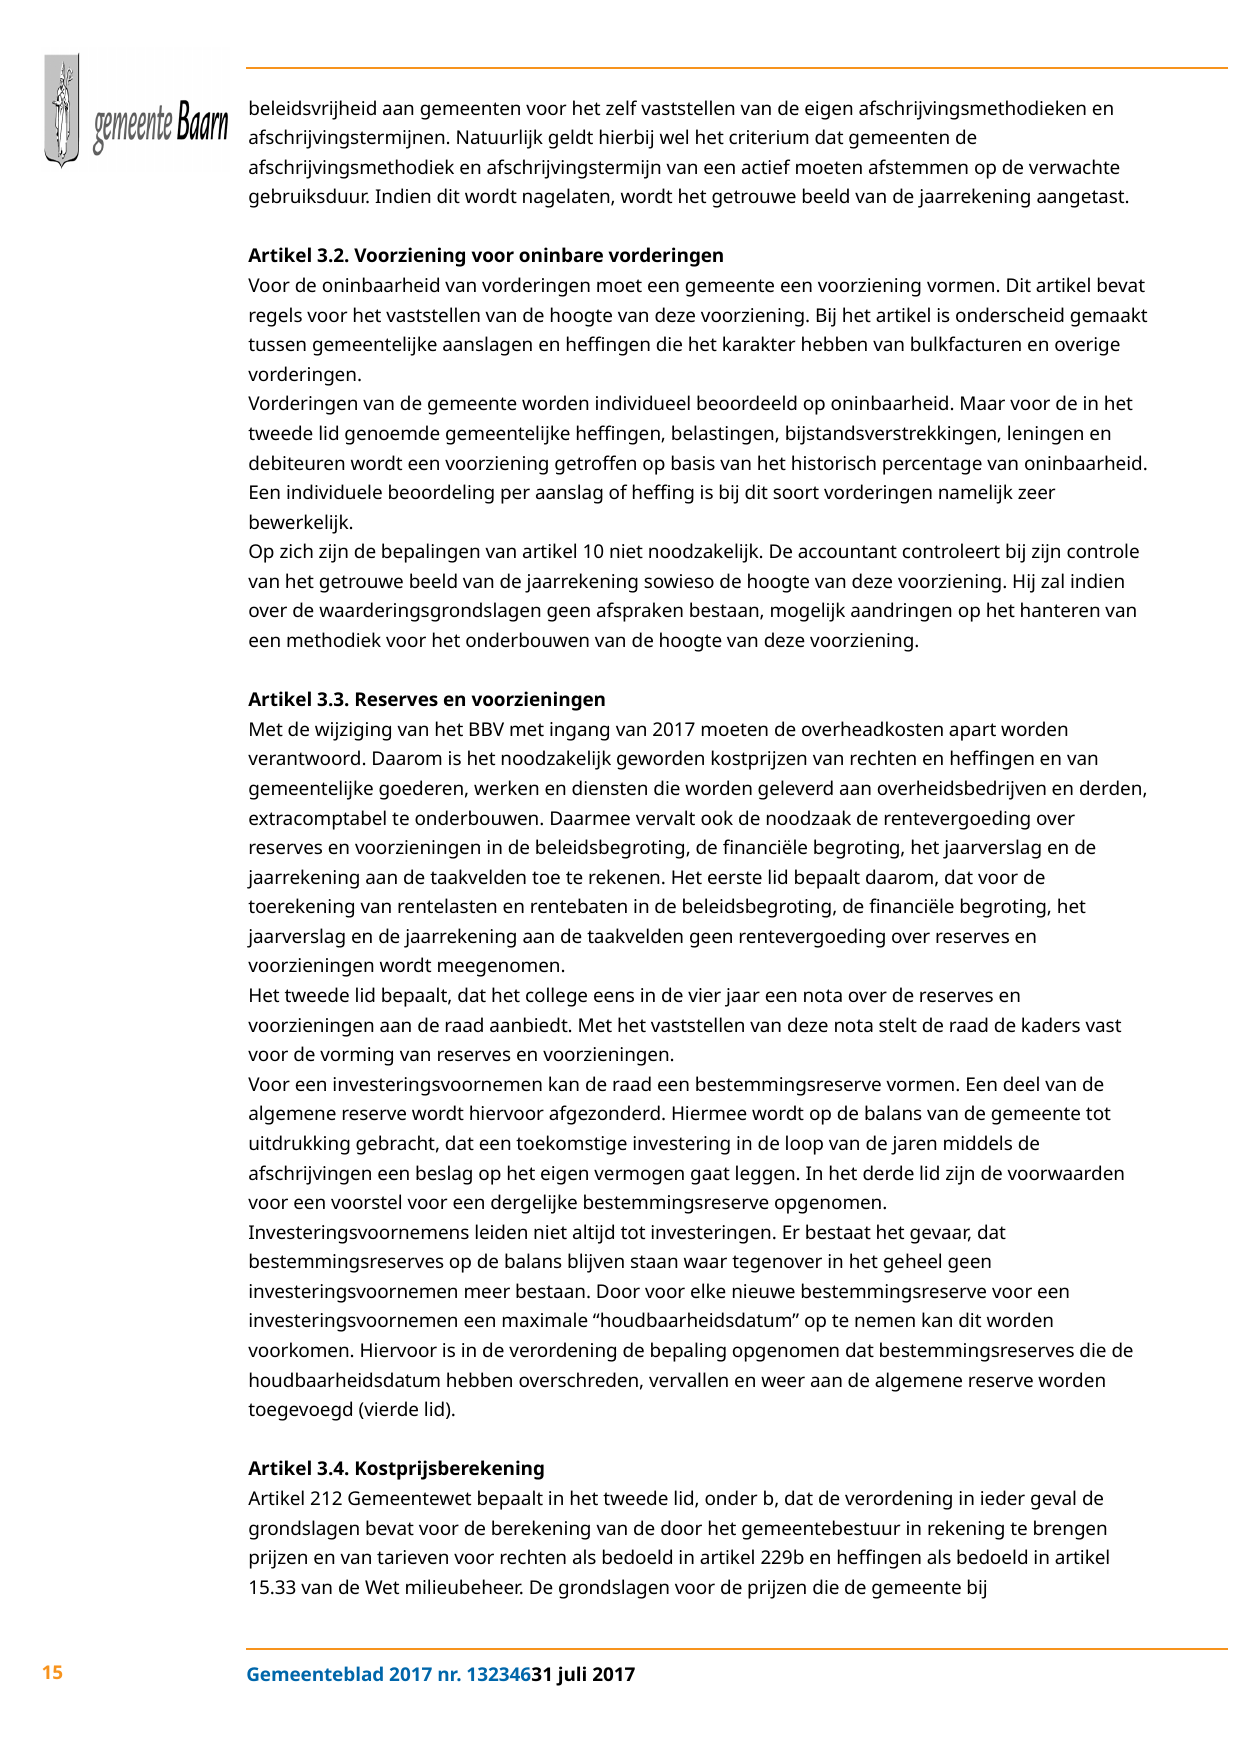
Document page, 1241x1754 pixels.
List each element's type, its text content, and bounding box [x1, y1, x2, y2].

text Investeringsvoornemens leiden niet altijd tot investeringen. Er bestaat het gevaar, dat bestemmingsreserves op de balans blijven staan waar tegenover in het geheel geen investeringsvoornemen meer bestaan. Door voor elke nieuwe bestemmingsreserve voor een investeringsvoornemen een maximale “houdbaarheidsdatum” op te nemen kan dit worden voorkomen. Hiervoor is in de verordening de bepaling opgenomen dat bestemmingsreserves die de houdbaarheidsdatum hebben overschreden, vervallen en weer aan de algemene reserve worden toegevoegd (vierde lid). [248, 1219, 1152, 1422]
text Artikel 3.4. Kostprijsberekening [248, 1456, 1152, 1481]
text Voor een investeringsvoornemen kan de raad een bestemmingsreserve vormen. Een deel van de algemene reserve wordt hiervoor afgezonderd. Hiermee wordt op de balans van de gemeente tot uitdrukking gebracht, dat een toekomstige investering in de loop van de jaren middels de afschrijvingen een beslag op het eigen vermogen gaat leggen. In het derde lid zijn de voorwaarden voor een voorstel voor een dergelijke bestemmingsreserve opgenomen. [248, 1071, 1152, 1215]
text Het tweede lid bepaalt, dat het college eens in de vier jaar een nota over de reserves en voorzieningen aan de raad aanbiedt. Met het vaststellen van deze nota stelt de raad de kaders vast voor de vorming van reserves en voorzieningen. [248, 982, 1152, 1067]
text Vorderingen van de gemeente worden individueel beoordeeld op oninbaarheid. Maar voor de in het tweede lid genoemde gemeentelijke heffingen, belastingen, bijstandsverstrekkingen, leningen en debiteuren wordt een voorziening getroffen op basis van het historisch percentage van oninbaarheid. Een individuele beoordeling per aanslag of heffing is bij dit soort vorderingen namelijk zeer bewerkelijk. [248, 391, 1152, 535]
picture [41, 47, 231, 172]
text Artikel 212 Gemeentewet bepaalt in het tweede lid, onder b, dat de verordening in ieder geval de grondslagen bevat voor de berekening van de door het gemeentebestuur in rekening te brengen prijzen en van tarieven voor rechten als bedoeld in artikel 229b en heffingen als bedoeld in artikel 15.33 van de Wet milieubeheer. De grondslagen voor de prijzen die de gemeente bij [248, 1485, 1152, 1600]
text Voor de oninbaarheid van vorderingen moet een gemeente een voorziening vormen. Dit artikel bevat regels voor het vaststellen van de hoogte van deze voorziening. Bij het artikel is onderscheid gemaakt tussen gemeentelijke aanslagen en heffingen die het karakter hebben van bulkfacturen en overige vorderingen. [248, 272, 1152, 387]
text Artikel 3.2. Voorziening voor oninbare vorderingen [248, 243, 1152, 268]
text beleidsvrijheid aan gemeenten voor het zelf vaststellen van de eigen afschrijvingsmethodieken en afschrijvingstermijnen. Natuurlijk geldt hierbij wel het criterium dat gemeenten de afschrijvingsmethodiek en afschrijvingstermijn van een actief moeten afstemmen op de verwachte gebruiksduur. Indien dit wordt nagelaten, wordt het getrouwe beeld van de jaarrekening aangetast. [248, 95, 1152, 209]
text Met de wijziging van het BBV met ingang van 2017 moeten de overheadkosten apart worden verantwoord. Daarom is het noodzakelijk geworden kostprijzen van rechten en heffingen en van gemeentelijke goederen, werken en diensten die worden geleverd aan overheidsbedrijven en derden, extracomptabel te onderbouwen. Daarmee vervalt ook de noodzaak de rentevergoeding over reserves en voorzieningen in de beleidsbegroting, de financiële begroting, het jaarverslag en de jaarrekening aan de taakvelden toe te rekenen. Het eerste lid bepaalt daarom, dat voor de toerekening van rentelasten en rentebaten in de beleidsbegroting, de financiële begroting, het jaarverslag en de jaarrekening aan de taakvelden geen rentevergoeding over reserves en voorzieningen wordt meegenomen. [248, 716, 1152, 978]
text Artikel 3.3. Reserves en voorzieningen [248, 686, 1152, 712]
text Op zich zijn de bepalingen van artikel 10 niet noodzakelijk. De accountant controleert bij zijn controle van het getrouwe beeld van de jaarrekening sowieso de hoogte van deze voorziening. Hij zal indien over de waarderingsgrondslagen geen afspraken bestaan, mogelijk aandringen op het hanteren van een methodiek voor het onderbouwen van de hoogte van deze voorziening. [248, 538, 1152, 653]
